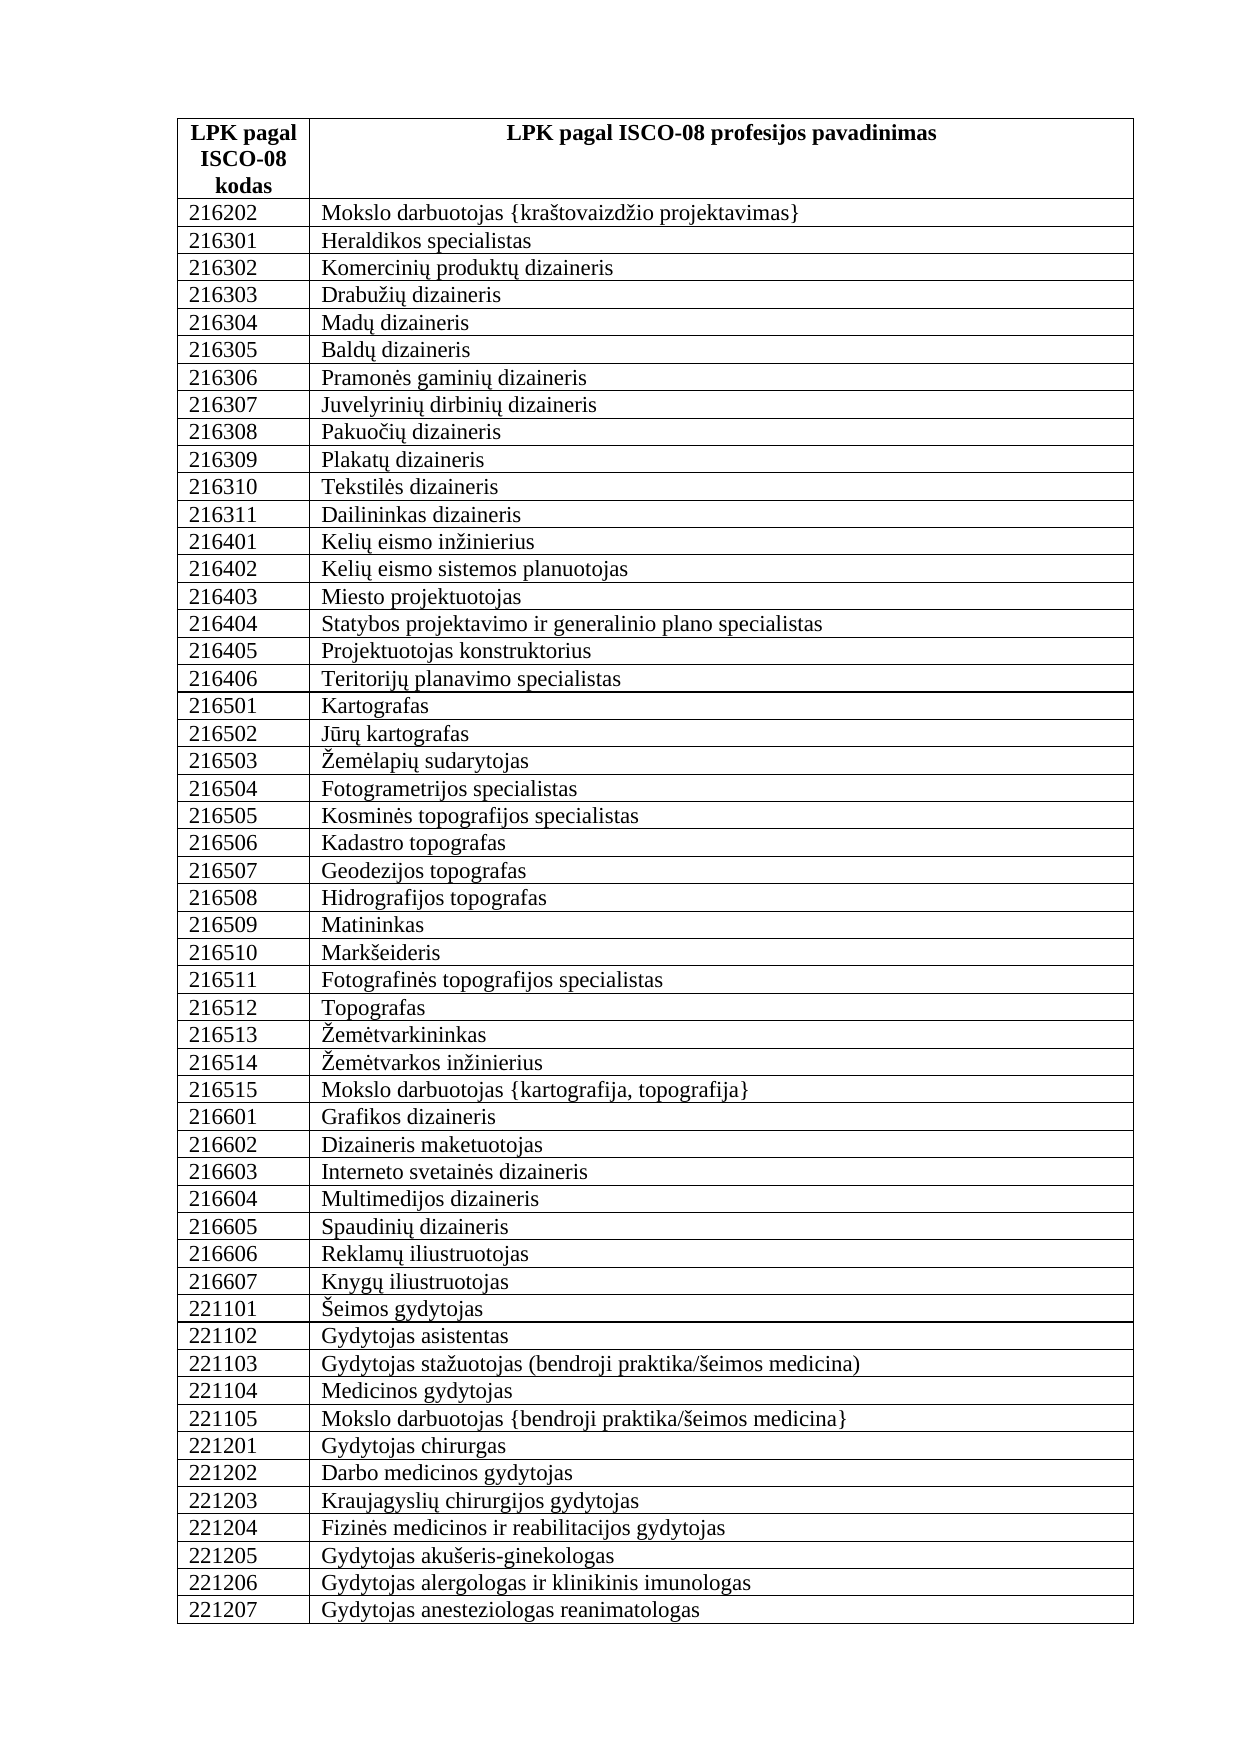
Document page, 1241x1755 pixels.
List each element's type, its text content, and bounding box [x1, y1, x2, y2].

table_cell Heraldikos specialistas [310, 227, 1133, 253]
table_cell 216601 [178, 1103, 309, 1130]
table_cell Komercinių produktų dizaineris [310, 254, 1133, 280]
table_cell Gydytojas alergologas ir klinikinis imunologas [310, 1569, 1133, 1595]
table_cell 216311 [178, 501, 309, 527]
table_cell 221104 [178, 1377, 309, 1404]
table_cell Reklamų iliustruotojas [310, 1240, 1133, 1267]
table_cell 221206 [178, 1569, 309, 1595]
table_cell 216606 [178, 1240, 309, 1267]
table_cell 216503 [178, 747, 309, 773]
table_cell 216504 [178, 775, 309, 801]
table_cell Statybos projektavimo ir generalinio plano specialistas [310, 610, 1133, 637]
table_cell 221103 [178, 1350, 309, 1376]
table_cell Šeimos gydytojas [310, 1295, 1133, 1321]
table_cell Gydytojas akušeris-ginekologas [310, 1542, 1133, 1568]
table_cell 216603 [178, 1158, 309, 1184]
table_cell Darbo medicinos gydytojas [310, 1460, 1133, 1486]
table_cell 216604 [178, 1186, 309, 1212]
table_cell 216305 [178, 336, 309, 363]
table_cell Pakuočių dizaineris [310, 419, 1133, 445]
table_cell Plakatų dizaineris [310, 446, 1133, 472]
table_cell Kelių eismo sistemos planuotojas [310, 555, 1133, 582]
table_cell Grafikos dizaineris [310, 1103, 1133, 1130]
table_cell Gydytojas stažuotojas (bendroji praktika/šeimos medicina) [310, 1350, 1133, 1376]
table_cell Kelių eismo inžinierius [310, 528, 1133, 554]
table_cell Knygų iliustruotojas [310, 1268, 1133, 1294]
table_cell Baldų dizaineris [310, 336, 1133, 363]
table_cell Spaudinių dizaineris [310, 1213, 1133, 1239]
table_cell Kraujagyslių chirurgijos gydytojas [310, 1487, 1133, 1513]
table_cell 216605 [178, 1213, 309, 1239]
table_cell Fizinės medicinos ir reabilitacijos gydytojas [310, 1514, 1133, 1541]
table_cell Žemėlapių sudarytojas [310, 747, 1133, 773]
table_cell Žemėtvarkos inžinierius [310, 1049, 1133, 1075]
table_cell Gydytojas anesteziologas reanimatologas [310, 1596, 1133, 1623]
table_cell Interneto svetainės dizaineris [310, 1158, 1133, 1184]
table_cell 216509 [178, 912, 309, 938]
table_cell 221102 [178, 1323, 309, 1349]
table_cell Drabužių dizaineris [310, 281, 1133, 308]
table_header LPK pagal ISCO-08 kodas [178, 119, 309, 198]
table_cell 216512 [178, 994, 309, 1020]
table_cell 216501 [178, 693, 309, 719]
table_cell Topografas [310, 994, 1133, 1020]
table_header LPK pagal ISCO-08 profesijos pavadinimas [310, 119, 1133, 198]
table_cell Kosminės topografijos specialistas [310, 802, 1133, 828]
table_cell 216308 [178, 419, 309, 445]
table_cell 221203 [178, 1487, 309, 1513]
table_cell Mokslo darbuotojas {bendroji praktika/šeimos medicina} [310, 1405, 1133, 1431]
table_cell 216607 [178, 1268, 309, 1294]
table_cell 216310 [178, 473, 309, 499]
table_cell Tekstilės dizaineris [310, 473, 1133, 499]
table_cell 216515 [178, 1076, 309, 1102]
table_cell 216301 [178, 227, 309, 253]
table_cell 216510 [178, 939, 309, 965]
table_cell Medicinos gydytojas [310, 1377, 1133, 1404]
table_cell 216508 [178, 884, 309, 911]
table_cell 216507 [178, 857, 309, 883]
table_cell Projektuotojas konstruktorius [310, 638, 1133, 664]
table_cell 216514 [178, 1049, 309, 1075]
table_cell Juvelyrinių dirbinių dizaineris [310, 391, 1133, 417]
table_cell 216511 [178, 966, 309, 993]
table_cell Gydytojas asistentas [310, 1323, 1133, 1349]
table_cell 221207 [178, 1596, 309, 1623]
table_cell Pramonės gaminių dizaineris [310, 364, 1133, 390]
table_cell Gydytojas chirurgas [310, 1432, 1133, 1458]
table_cell 221202 [178, 1460, 309, 1486]
table_cell 216302 [178, 254, 309, 280]
table_cell 216506 [178, 829, 309, 856]
table_cell 221205 [178, 1542, 309, 1568]
table_cell Kadastro topografas [310, 829, 1133, 856]
table_cell Multimedijos dizaineris [310, 1186, 1133, 1212]
table_cell Geodezijos topografas [310, 857, 1133, 883]
table_cell Kartografas [310, 693, 1133, 719]
table_cell 216513 [178, 1021, 309, 1047]
table_cell Mokslo darbuotojas {kraštovaizdžio projektavimas} [310, 199, 1133, 226]
table_cell 216402 [178, 555, 309, 582]
table_cell 216502 [178, 720, 309, 746]
table_cell 216401 [178, 528, 309, 554]
table_cell 216403 [178, 583, 309, 609]
table_cell 216405 [178, 638, 309, 664]
table_cell 221201 [178, 1432, 309, 1458]
table_cell 221105 [178, 1405, 309, 1431]
table_cell Jūrų kartografas [310, 720, 1133, 746]
table_cell 216304 [178, 309, 309, 335]
table_cell 216406 [178, 665, 309, 691]
table_cell Teritorijų planavimo specialistas [310, 665, 1133, 691]
table_cell Hidrografijos topografas [310, 884, 1133, 911]
table_cell 221101 [178, 1295, 309, 1321]
table_cell Matininkas [310, 912, 1133, 938]
table_cell 216202 [178, 199, 309, 226]
table_cell Dizaineris maketuotojas [310, 1131, 1133, 1157]
table_cell Žemėtvarkininkas [310, 1021, 1133, 1047]
table_cell 216505 [178, 802, 309, 828]
table_cell Madų dizaineris [310, 309, 1133, 335]
table_cell 216303 [178, 281, 309, 308]
table_cell Markšeideris [310, 939, 1133, 965]
table_cell 216307 [178, 391, 309, 417]
table_cell Fotografinės topografijos specialistas [310, 966, 1133, 993]
table_cell 216602 [178, 1131, 309, 1157]
table_cell Dailininkas dizaineris [310, 501, 1133, 527]
table_cell 221204 [178, 1514, 309, 1541]
table_cell Miesto projektuotojas [310, 583, 1133, 609]
table_cell Mokslo darbuotojas {kartografija, topografija} [310, 1076, 1133, 1102]
table_cell 216306 [178, 364, 309, 390]
table_cell 216309 [178, 446, 309, 472]
table_cell 216404 [178, 610, 309, 637]
table_cell Fotogrametrijos specialistas [310, 775, 1133, 801]
